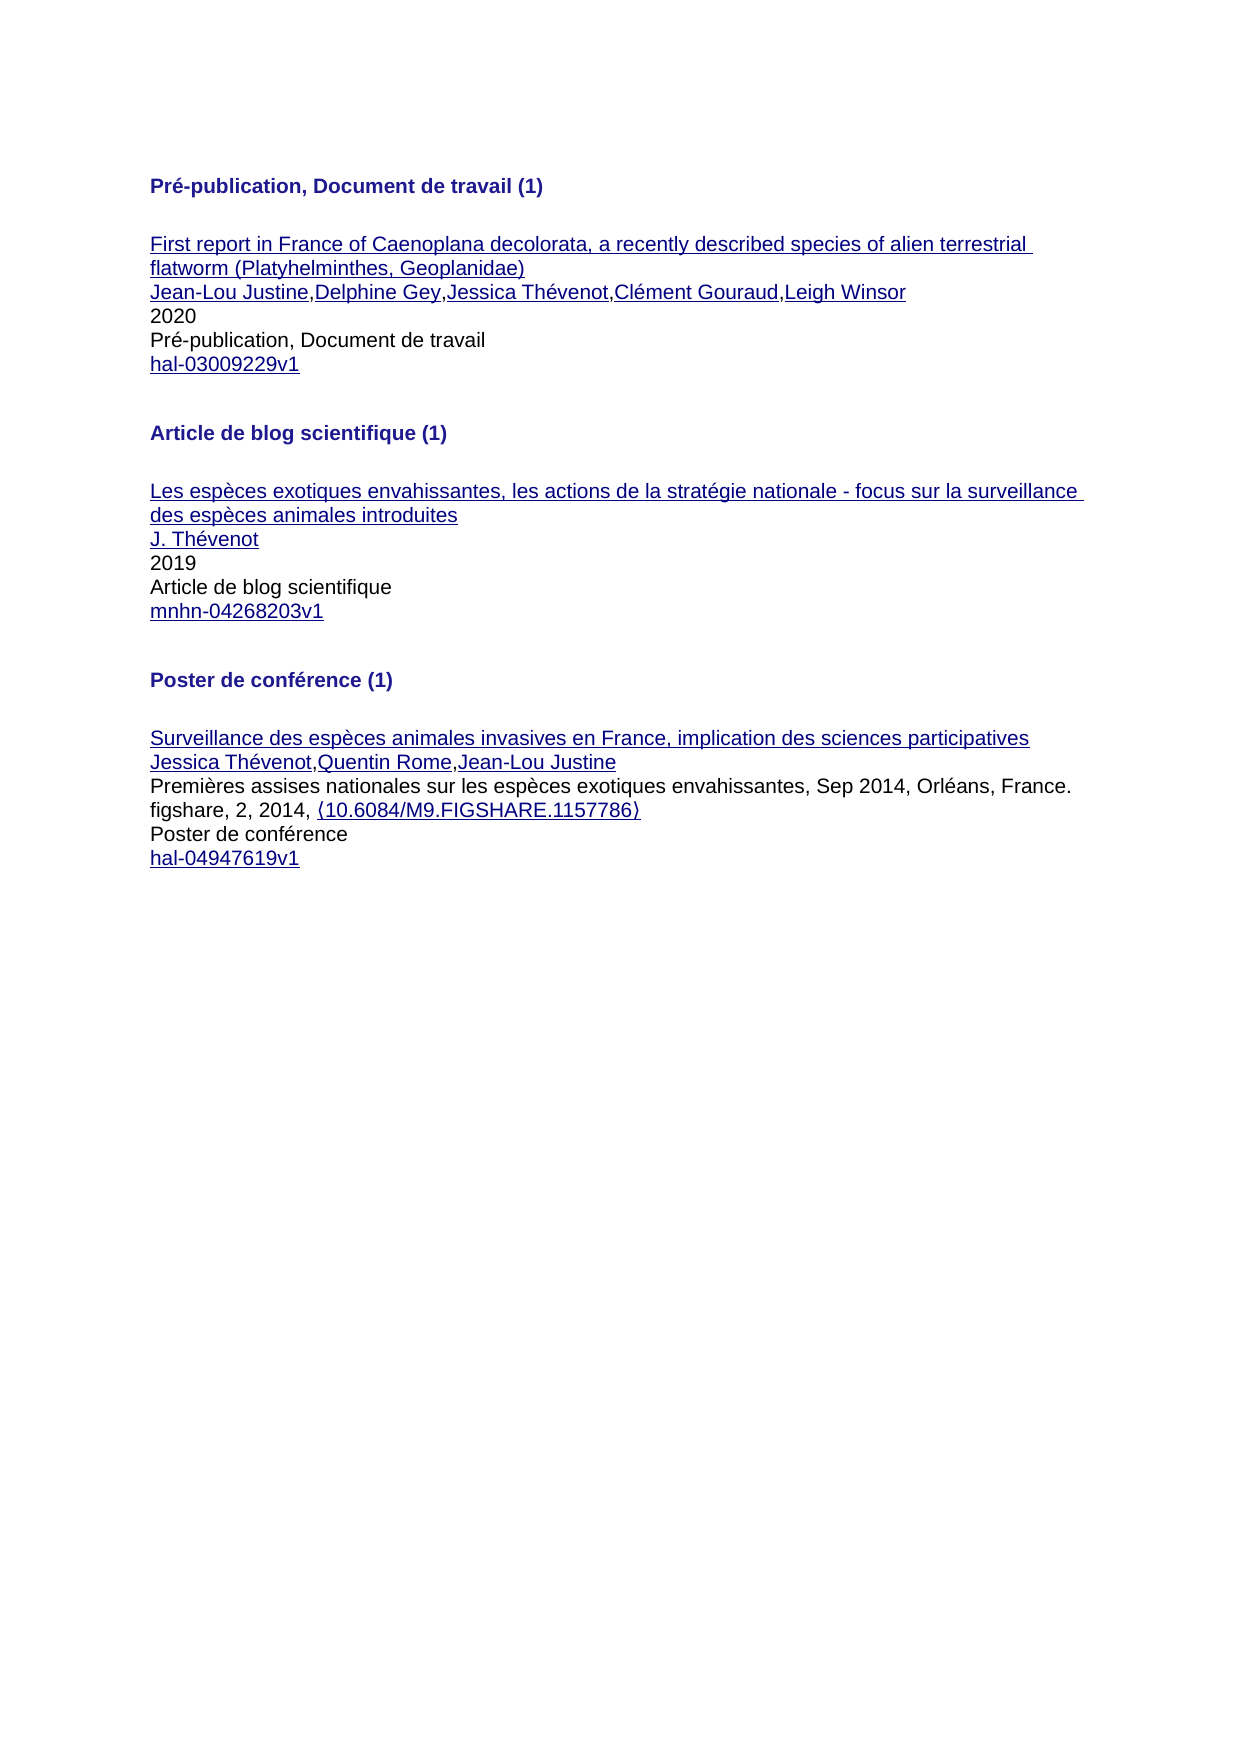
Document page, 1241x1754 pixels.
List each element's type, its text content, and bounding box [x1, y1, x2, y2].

table_header Les espèces exotiques envahissantes, les actions de la stratégie nationale - focus sur la surveillance des espèces animales introduites J. Thévenot 2019 Article de blog scientifique mnhn-04268203v1 [150, 479, 1090, 623]
subtitle Pré-publication, Document de travail (1) [150, 174, 1090, 198]
table_header First report in France of Caenoplana decolorata, a recently described species of alien terrestrial flatworm (Platyhelminthes, Geoplanidae) Jean-Lou Justine,Delphine Gey,Jessica Thévenot,Clément Gouraud,Leigh Winsor 2020 Pré-publication, Document de travail hal-03009229v1 [150, 232, 1090, 376]
table_header Surveillance des espèces animales invasives en France, implication des sciences participatives Jessica Thévenot,Quentin Rome,Jean-Lou Justine Premières assises nationales sur les espèces exotiques envahissantes, Sep 2014, Orléans, France. figshare, 2, 2014, ⟨10.6084/M9.FIGSHARE.1157786⟩ Poster de conférence hal-04947619v1 [150, 726, 1090, 870]
subtitle Article de blog scientifique (1) [150, 421, 1090, 445]
subtitle Poster de conférence (1) [150, 668, 1090, 692]
